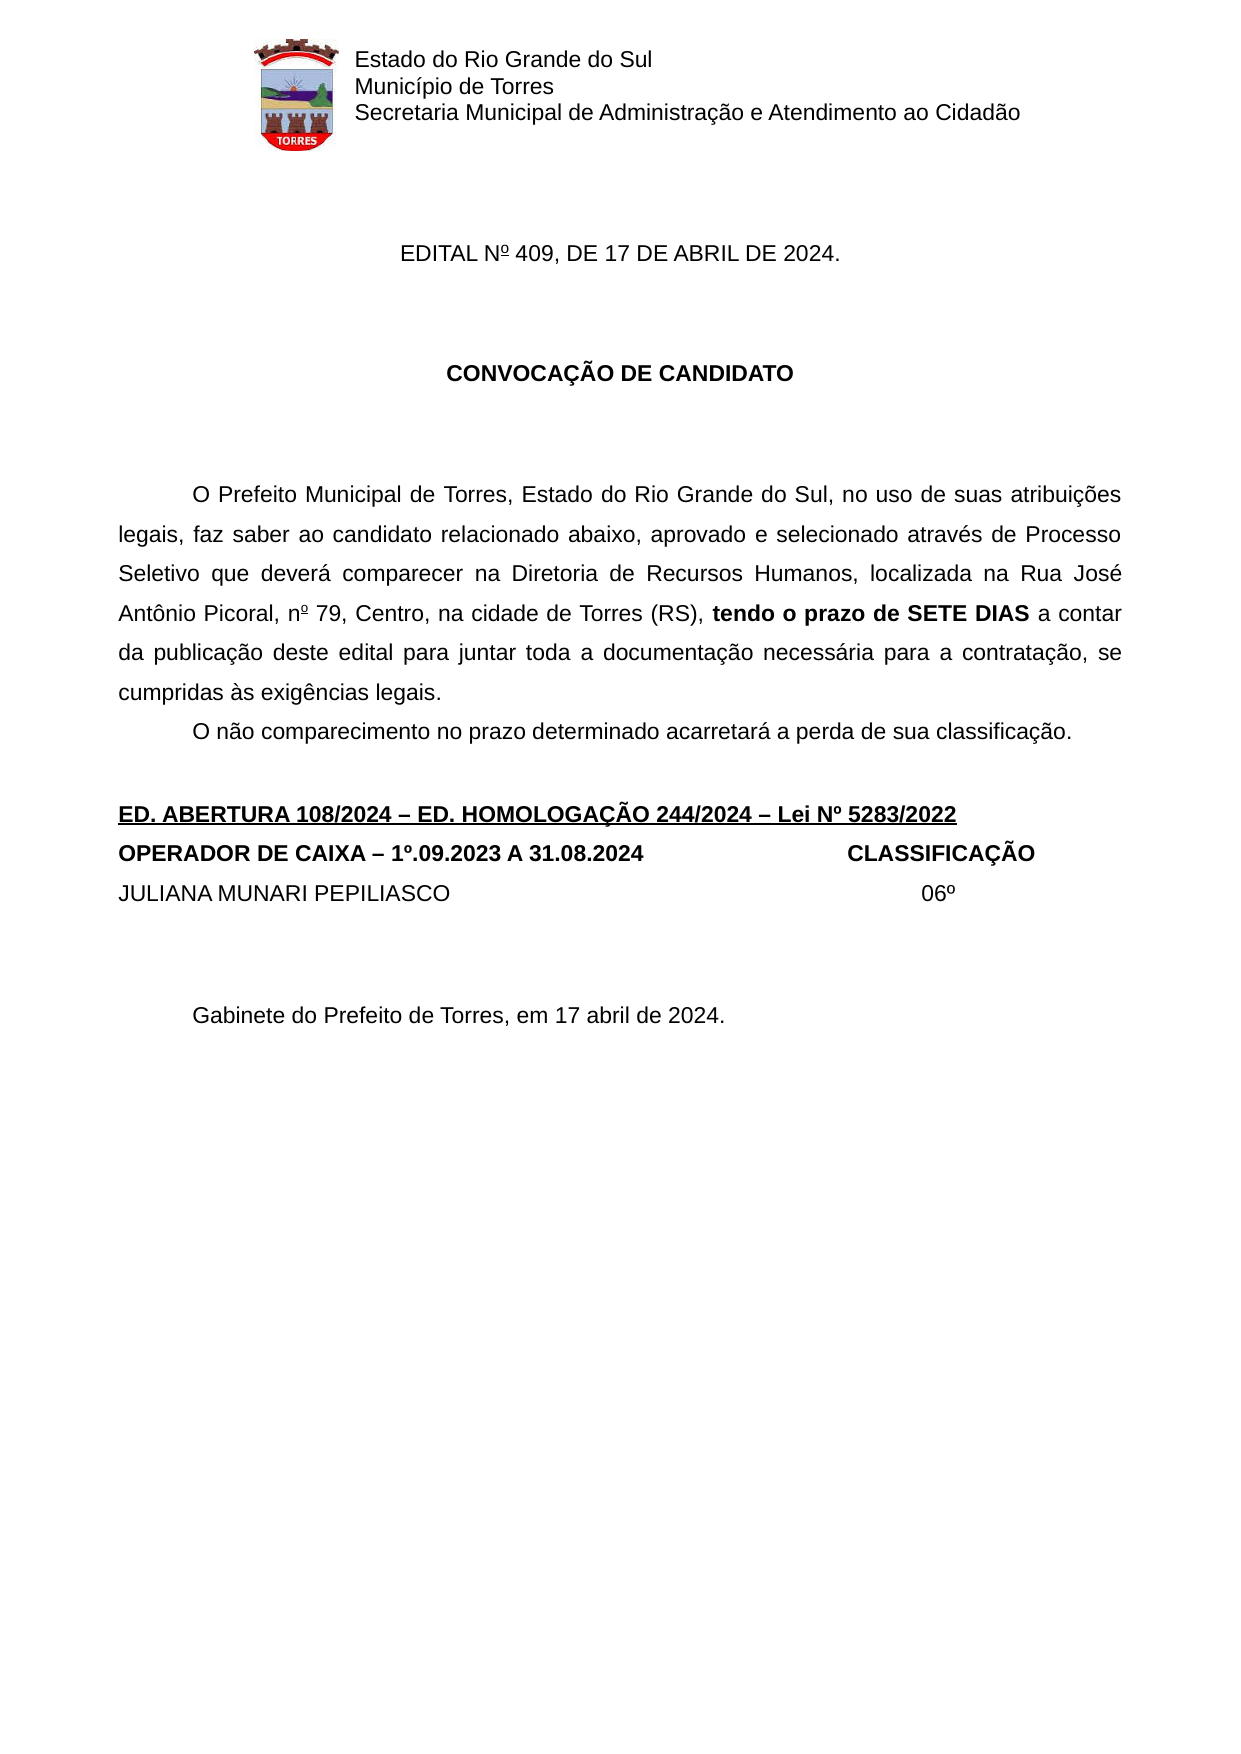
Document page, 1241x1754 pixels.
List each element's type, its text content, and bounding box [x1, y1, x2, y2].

text JULIANA MUNARI PEPILIASCO 06º [118, 879, 1122, 906]
text OPERADOR DE CAIXA – 1º.09.2023 A 31.08.2024 CLASSIFICAÇÃO [118, 840, 1122, 866]
text O Prefeito Municipal de Torres, Estado do Rio Grande do Sul, no uso de suas atribuições legais, faz saber ao candidato relacionado abaixo, aprovado e selecionado através de Processo Seletivo que deverá comparecer na Diretoria de Recursos Humanos, localizada na Rua José Antônio Picoral, no 79, Centro, na cidade de Torres (RS), tendo o prazo de SETE DIAS a contar da publicação deste edital para juntar toda a documentação necessária para a contratação, se cumpridas às exigências legais. [118, 481, 1122, 705]
text ED. ABERTURA 108/2024 – ED. HOMOLOGAÇÃO 244/2024 – Lei Nº 5283/2022 [118, 801, 1122, 827]
text Gabinete do Prefeito de Torres, em 17 abril de 2024. [118, 1002, 1122, 1028]
text O não comparecimento no prazo determinado acarretará a perda de sua classificação. [118, 718, 1122, 744]
text EDITAL No 409, DE 17 DE ABRIL DE 2024. [118, 239, 1122, 266]
text CONVOCAÇÃO DE CANDIDATO [118, 360, 1122, 387]
picture [253, 39, 339, 151]
